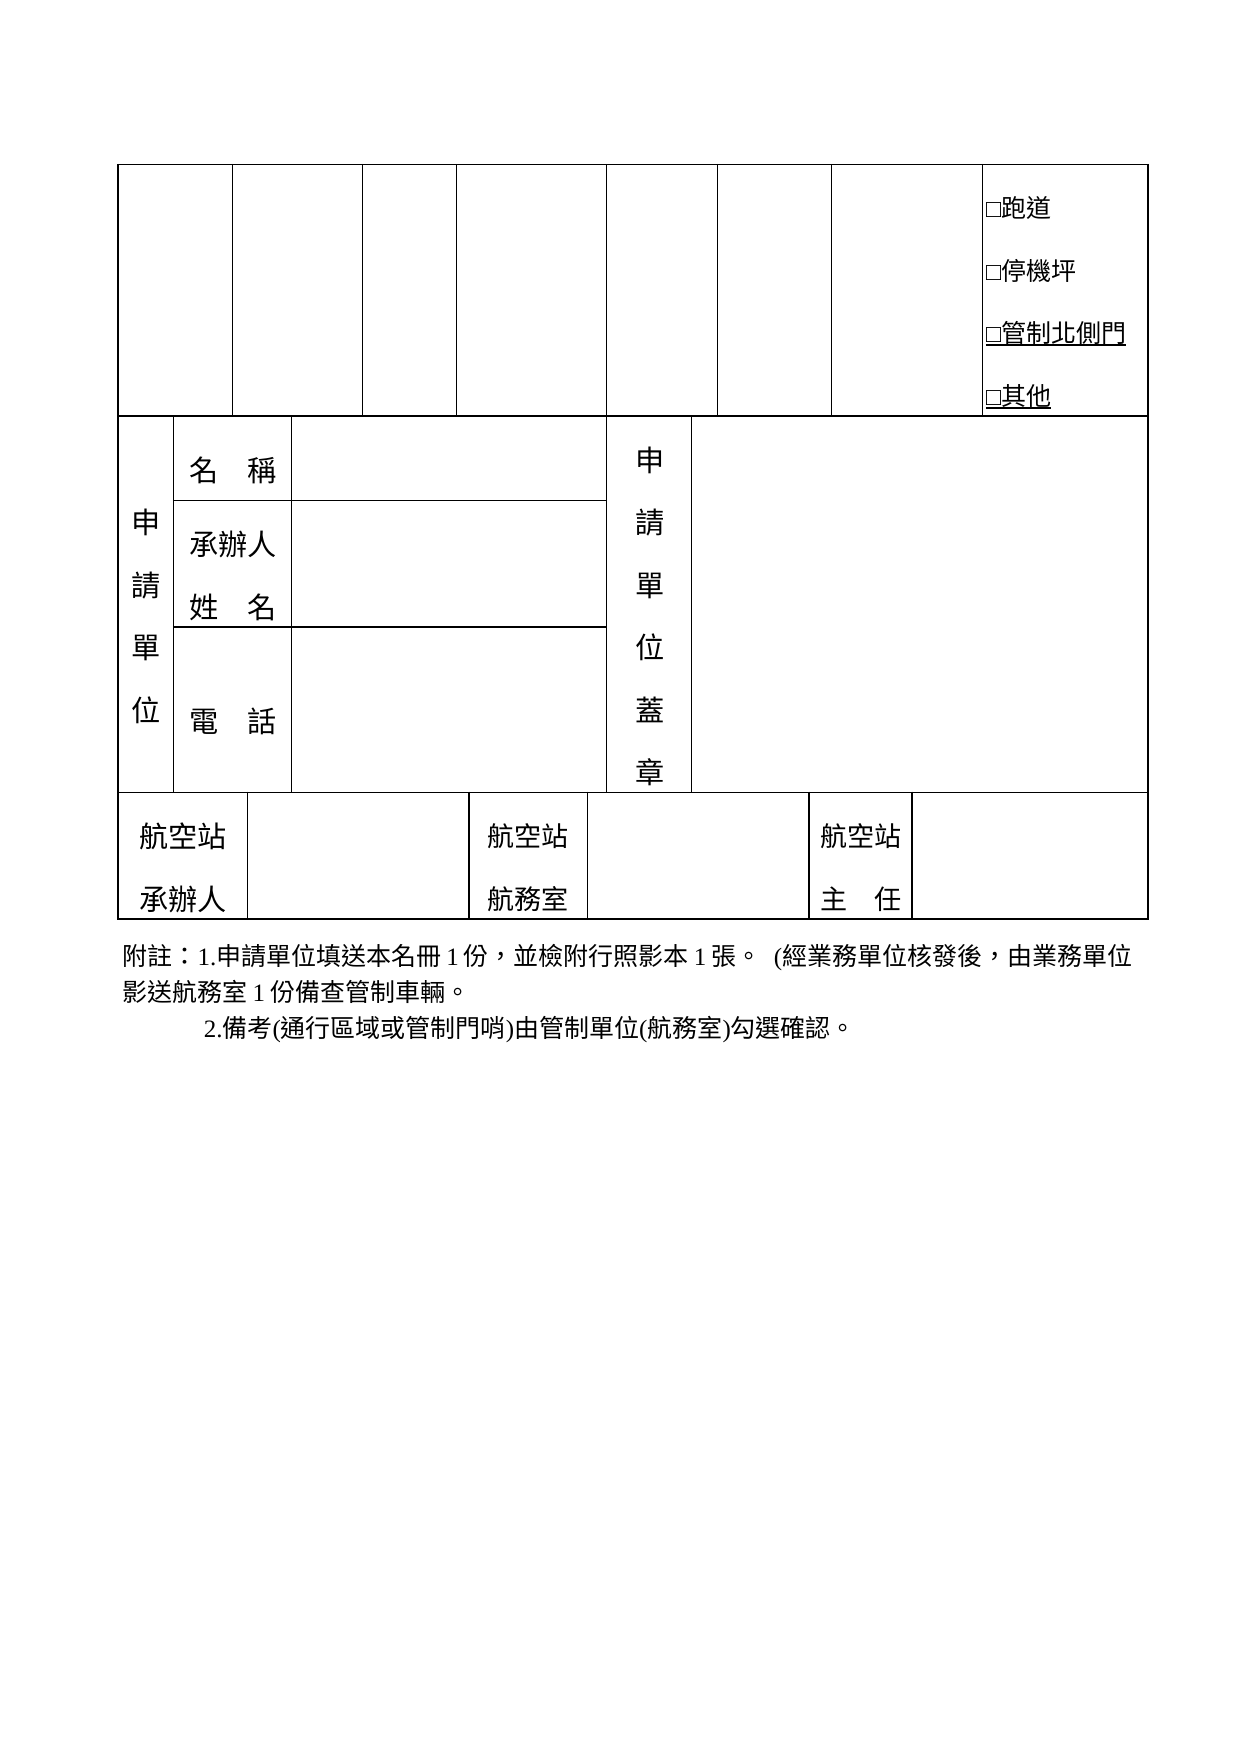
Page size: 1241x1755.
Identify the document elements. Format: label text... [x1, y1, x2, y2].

table_cell [607, 165, 717, 415]
table_cell [588, 793, 808, 918]
table_cell [832, 165, 982, 415]
table_cell 承辦人 姓 名 [174, 501, 291, 626]
table_cell [363, 165, 456, 415]
table_cell 航空站 承辦人 [119, 793, 247, 918]
table_cell 航空站 航務室 [470, 793, 587, 918]
table_cell 名 稱 [174, 417, 291, 500]
table_cell [457, 165, 606, 415]
table_cell 申 請 單 位 蓋 章 [607, 417, 691, 792]
table_cell [718, 165, 831, 415]
table_cell [913, 793, 1147, 918]
table_cell [248, 793, 468, 918]
table_cell 電 話 [174, 628, 291, 792]
table_cell [119, 165, 232, 415]
table_cell [233, 165, 362, 415]
table_cell □跑道 □停機坪 □管制北側門 □其他 [983, 165, 1147, 415]
text 2.備考(通行區域或管制門哨)由管制單位(航務室)勾選確認。 [122, 1009, 1140, 1045]
table_cell [292, 501, 606, 626]
table_cell [292, 417, 606, 500]
table_cell 航空站 主 任 [810, 793, 911, 918]
table_cell [692, 417, 1147, 792]
text 附註：1.申請單位填送本名冊1份，並檢附行照影本1張。 (經業務單位核發後，由業務單位影送航務室1份備查管制車輛。 [122, 936, 1140, 1009]
table_cell 申 請 單 位 [119, 417, 173, 792]
table_cell [292, 628, 606, 792]
